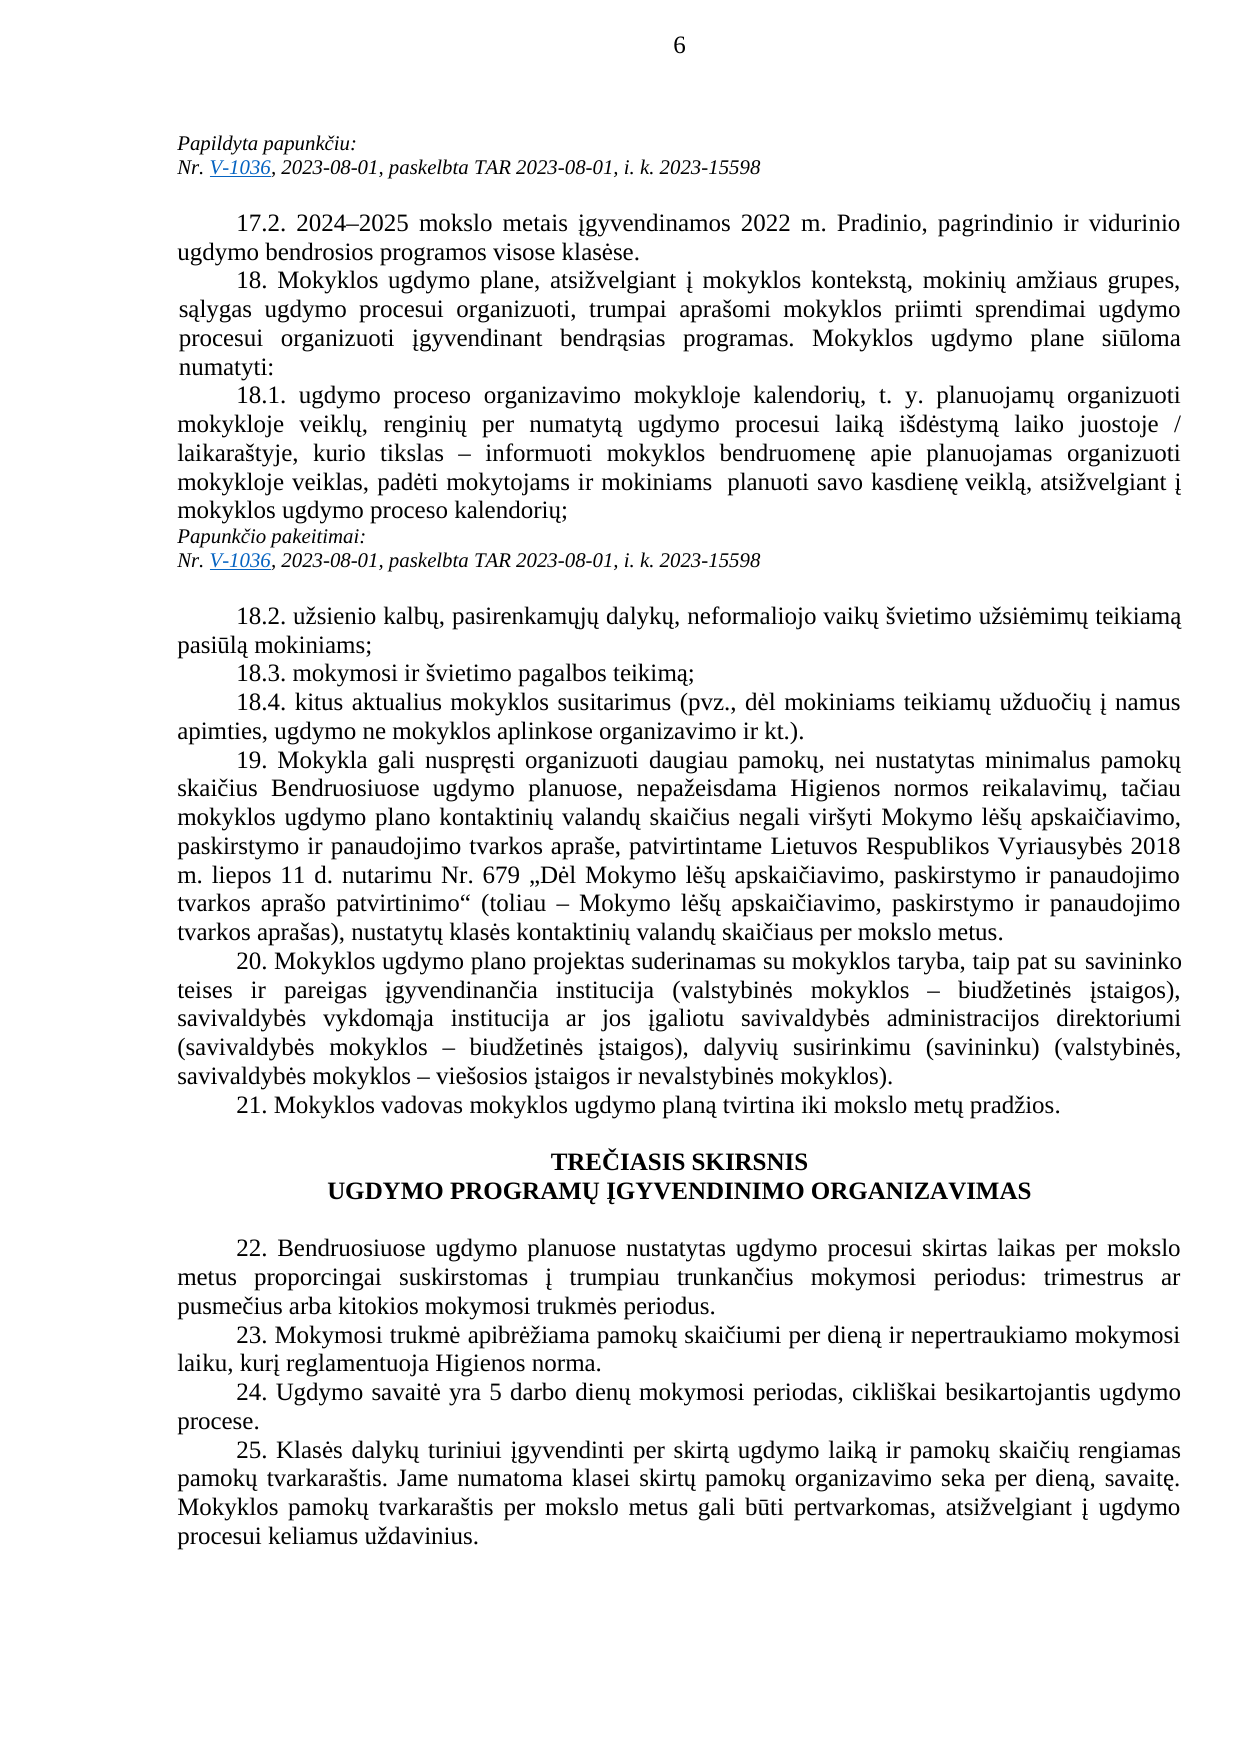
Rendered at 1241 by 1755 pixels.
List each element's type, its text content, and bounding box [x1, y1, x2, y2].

text 22. Bendruosiuose ugdymo planuose nustatytas ugdymo procesui skirtas laikas per mokslo metus proporcingai suskirstomas į trumpiau trunkančius mokymosi periodus: trimestrus ar pusmečius arba kitokios mokymosi trukmės periodus. [177, 1233, 1182, 1320]
text Papunkčio pakeitimai: [177, 524, 1182, 548]
text 18.4. kitus aktualius mokyklos susitarimus (pvz., dėl mokiniams teikiamų užduočių į namus apimties, ugdymo ne mokyklos aplinkose organizavimo ir kt.). [177, 687, 1182, 745]
text Papildyta papunkčiu: [177, 131, 1182, 155]
text 23. Mokymosi trukmė apibrėžiama pamokų skaičiumi per dieną ir nepertraukiamo mokymosi laiku, kurį reglamentuoja Higienos norma. [177, 1320, 1182, 1377]
text 20. Mokyklos ugdymo plano projektas suderinamas su mokyklos taryba, taip pat su savininko teises ir pareigas įgyvendinančia institucija (valstybinės mokyklos – biudžetinės įstaigos), savivaldybės vykdomąja institucija ar jos įgaliotu savivaldybės administracijos direktoriumi (savivaldybės mokyklos – biudžetinės įstaigos), dalyvių susirinkimu (savininku) (valstybinės, savivaldybės mokyklos – viešosios įstaigos ir nevalstybinės mokyklos). [177, 946, 1182, 1090]
text 19. Mokykla gali nuspręsti organizuoti daugiau pamokų, nei nustatytas minimalus pamokų skaičius Bendruosiuose ugdymo planuose, nepažeisdama Higienos normos reikalavimų, tačiau mokyklos ugdymo plano kontaktinių valandų skaičius negali viršyti Mokymo lėšų apskaičiavimo, paskirstymo ir panaudojimo tvarkos apraše, patvirtintame Lietuvos Respublikos Vyriausybės 2018 m. liepos 11 d. nutarimu Nr. 679 „Dėl Mokymo lėšų apskaičiavimo, paskirstymo ir panaudojimo tvarkos aprašo patvirtinimo“ (toliau – Mokymo lėšų apskaičiavimo, paskirstymo ir panaudojimo tvarkos aprašas), nustatytų klasės kontaktinių valandų skaičiaus per mokslo metus. [177, 745, 1182, 946]
text TREČIASIS SKIRSNIS [177, 1147, 1182, 1176]
text 18.3. mokymosi ir švietimo pagalbos teikimą; [177, 658, 1182, 687]
text 18.1. ugdymo proceso organizavimo mokykloje kalendorių, t. y. planuojamų organizuoti mokykloje veiklų, renginių per numatytą ugdymo procesui laiką išdėstymą laiko juostoje / laikaraštyje, kurio tikslas – informuoti mokyklos bendruomenę apie planuojamas organizuoti mokykloje veiklas, padėti mokytojams ir mokiniams planuoti savo kasdienę veiklą, atsižvelgiant į mokyklos ugdymo proceso kalendorių; [177, 380, 1182, 524]
text 21. Mokyklos vadovas mokyklos ugdymo planą tvirtina iki mokslo metų pradžios. [177, 1090, 1182, 1118]
text 18.2. užsienio kalbų, pasirenkamųjų dalykų, neformaliojo vaikų švietimo užsiėmimų teikiamą pasiūlą mokiniams; [177, 601, 1182, 658]
text Nr. V-1036, 2023-08-01, paskelbta TAR 2023-08-01, i. k. 2023-15598 [177, 548, 1182, 572]
text 18. Mokyklos ugdymo plane, atsižvelgiant į mokyklos kontekstą, mokinių amžiaus grupes, sąlygas ugdymo procesui organizuoti, trumpai aprašomi mokyklos priimti sprendimai ugdymo procesui organizuoti įgyvendinant bendrąsias programas. Mokyklos ugdymo plane siūloma numatyti: [178, 265, 1182, 380]
text 24. Ugdymo savaitė yra 5 darbo dienų mokymosi periodas, cikliškai besikartojantis ugdymo procese. [177, 1377, 1182, 1435]
text UGDYMO PROGRAMŲ ĮGYVENDINIMO ORGANIZAVIMAS [177, 1176, 1182, 1205]
text 25. Klasės dalykų turiniui įgyvendinti per skirtą ugdymo laiką ir pamokų skaičių rengiamas pamokų tvarkaraštis. Jame numatoma klasei skirtų pamokų organizavimo seka per dieną, savaitę. Mokyklos pamokų tvarkaraštis per mokslo metus gali būti pertvarkomas, atsižvelgiant į ugdymo procesui keliamus uždavinius. [177, 1435, 1182, 1550]
text Nr. V-1036, 2023-08-01, paskelbta TAR 2023-08-01, i. k. 2023-15598 [177, 155, 1182, 179]
text 17.2. 2024–2025 mokslo metais įgyvendinamos 2022 m. Pradinio, pagrindinio ir vidurinio ugdymo bendrosios programos visose klasėse. [177, 208, 1182, 265]
